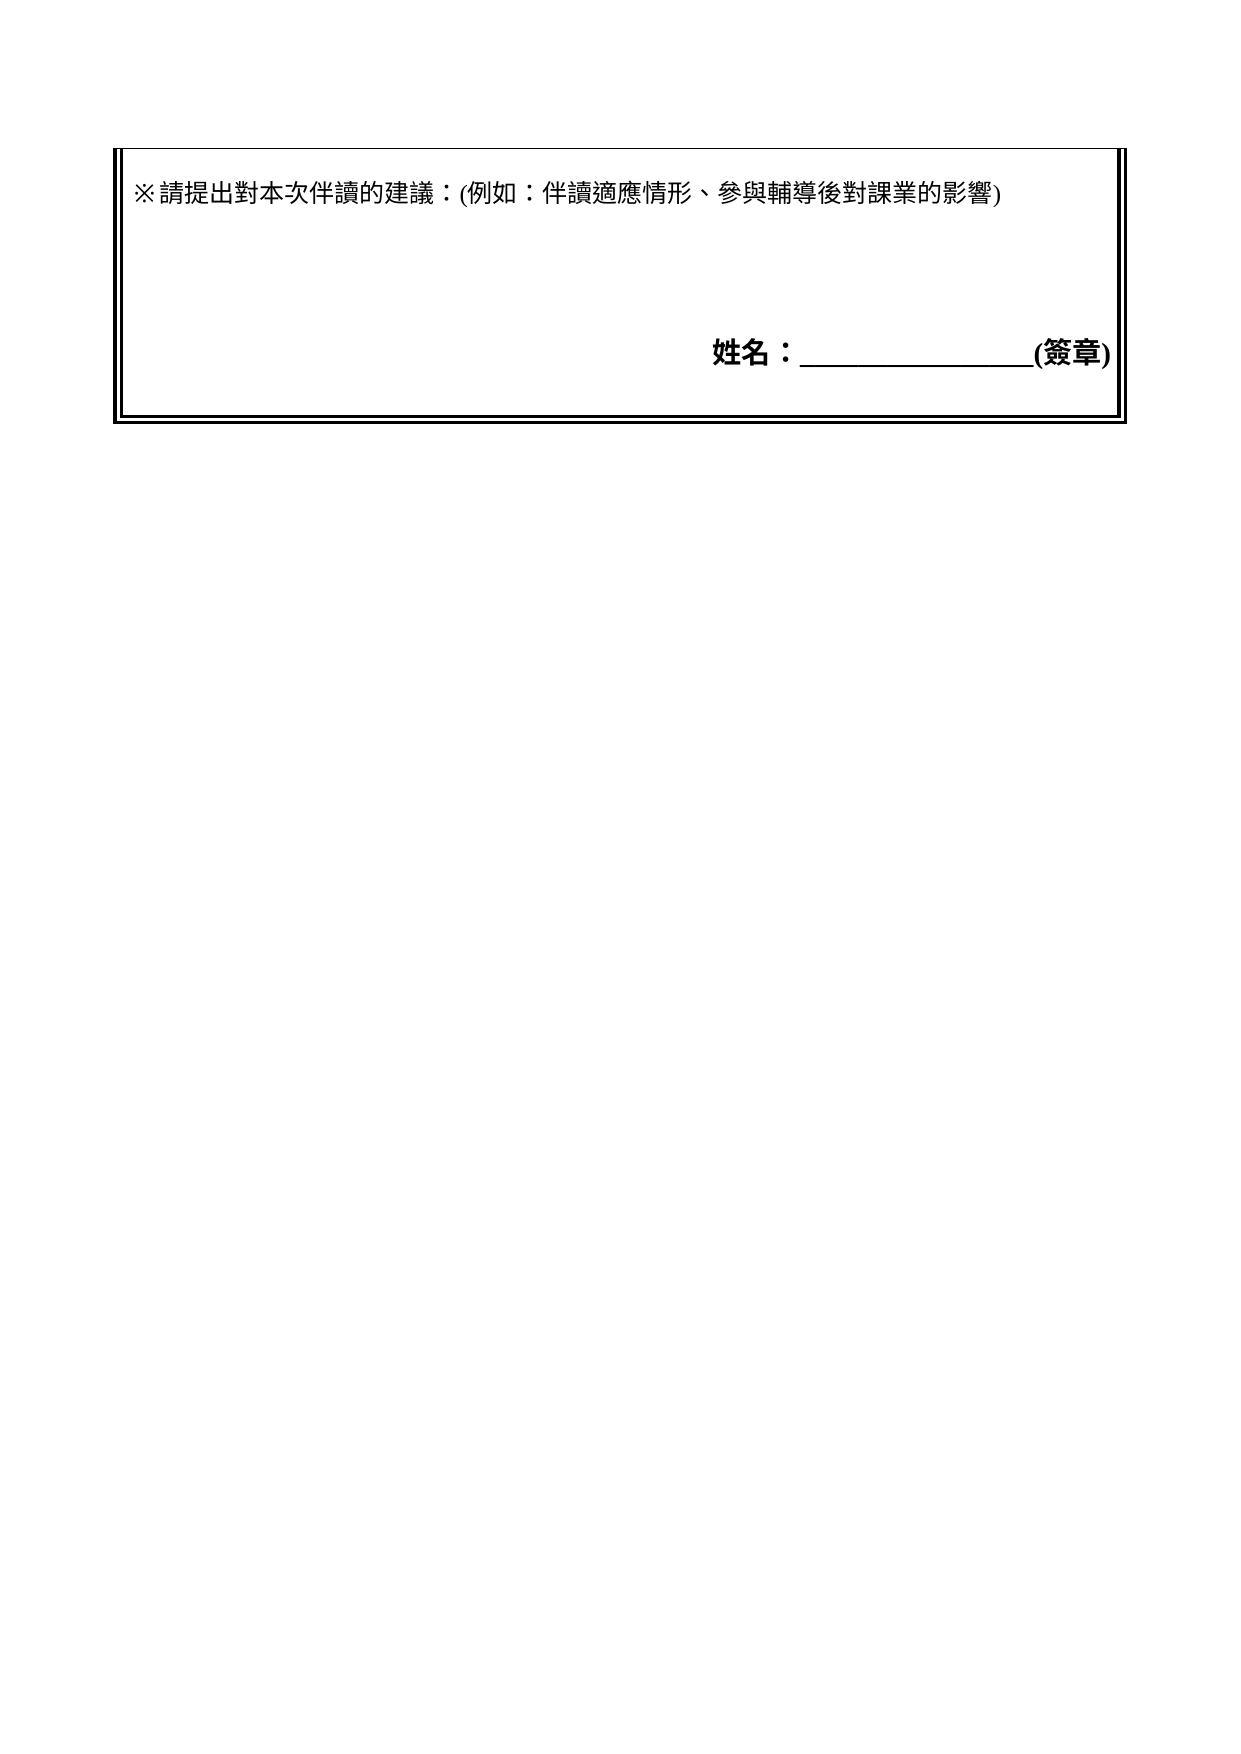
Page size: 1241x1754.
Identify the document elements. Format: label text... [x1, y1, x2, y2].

table_cell ※請提出對本次伴讀的建議：(例如：伴讀適應情形、參與輔導後對課業的影響) 姓名：________________(簽章) [123, 149, 1117, 415]
